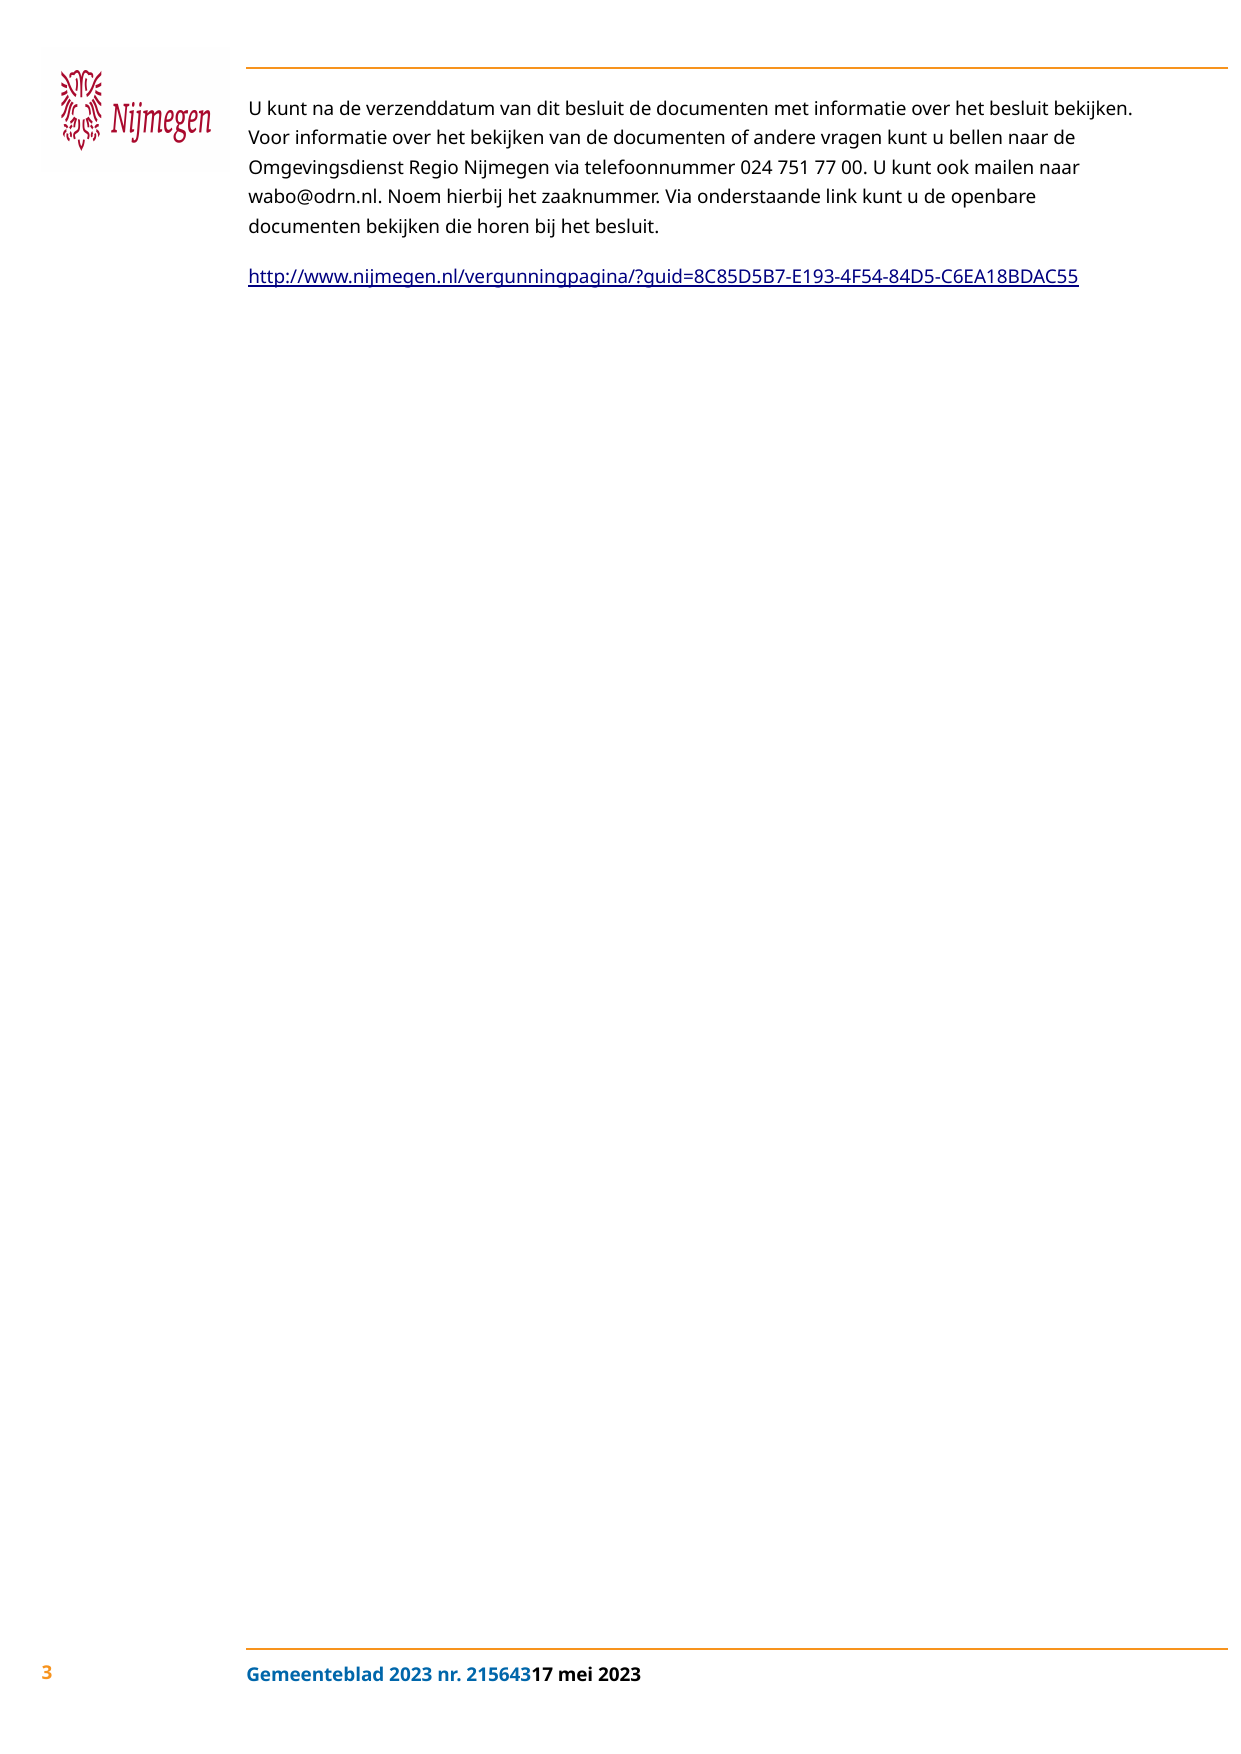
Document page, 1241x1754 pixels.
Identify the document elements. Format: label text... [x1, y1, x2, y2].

picture [41, 47, 231, 172]
text http://www.nijmegen.nl/vergunningpagina/?guid=8C85D5B7-E193-4F54-84D5-C6EA18BDAC55 [248, 263, 1152, 289]
text U kunt na de verzenddatum van dit besluit de documenten met informatie over het besluit bekijken. Voor informatie over het bekijken van de documenten of andere vragen kunt u bellen naar de Omgevingsdienst Regio Nijmegen via telefoonnummer 024 751 77 00. U kunt ook mailen naar wabo@odrn.nl. Noem hierbij het zaaknummer. Via onderstaande link kunt u de openbare documenten bekijken die horen bij het besluit. [248, 95, 1152, 239]
